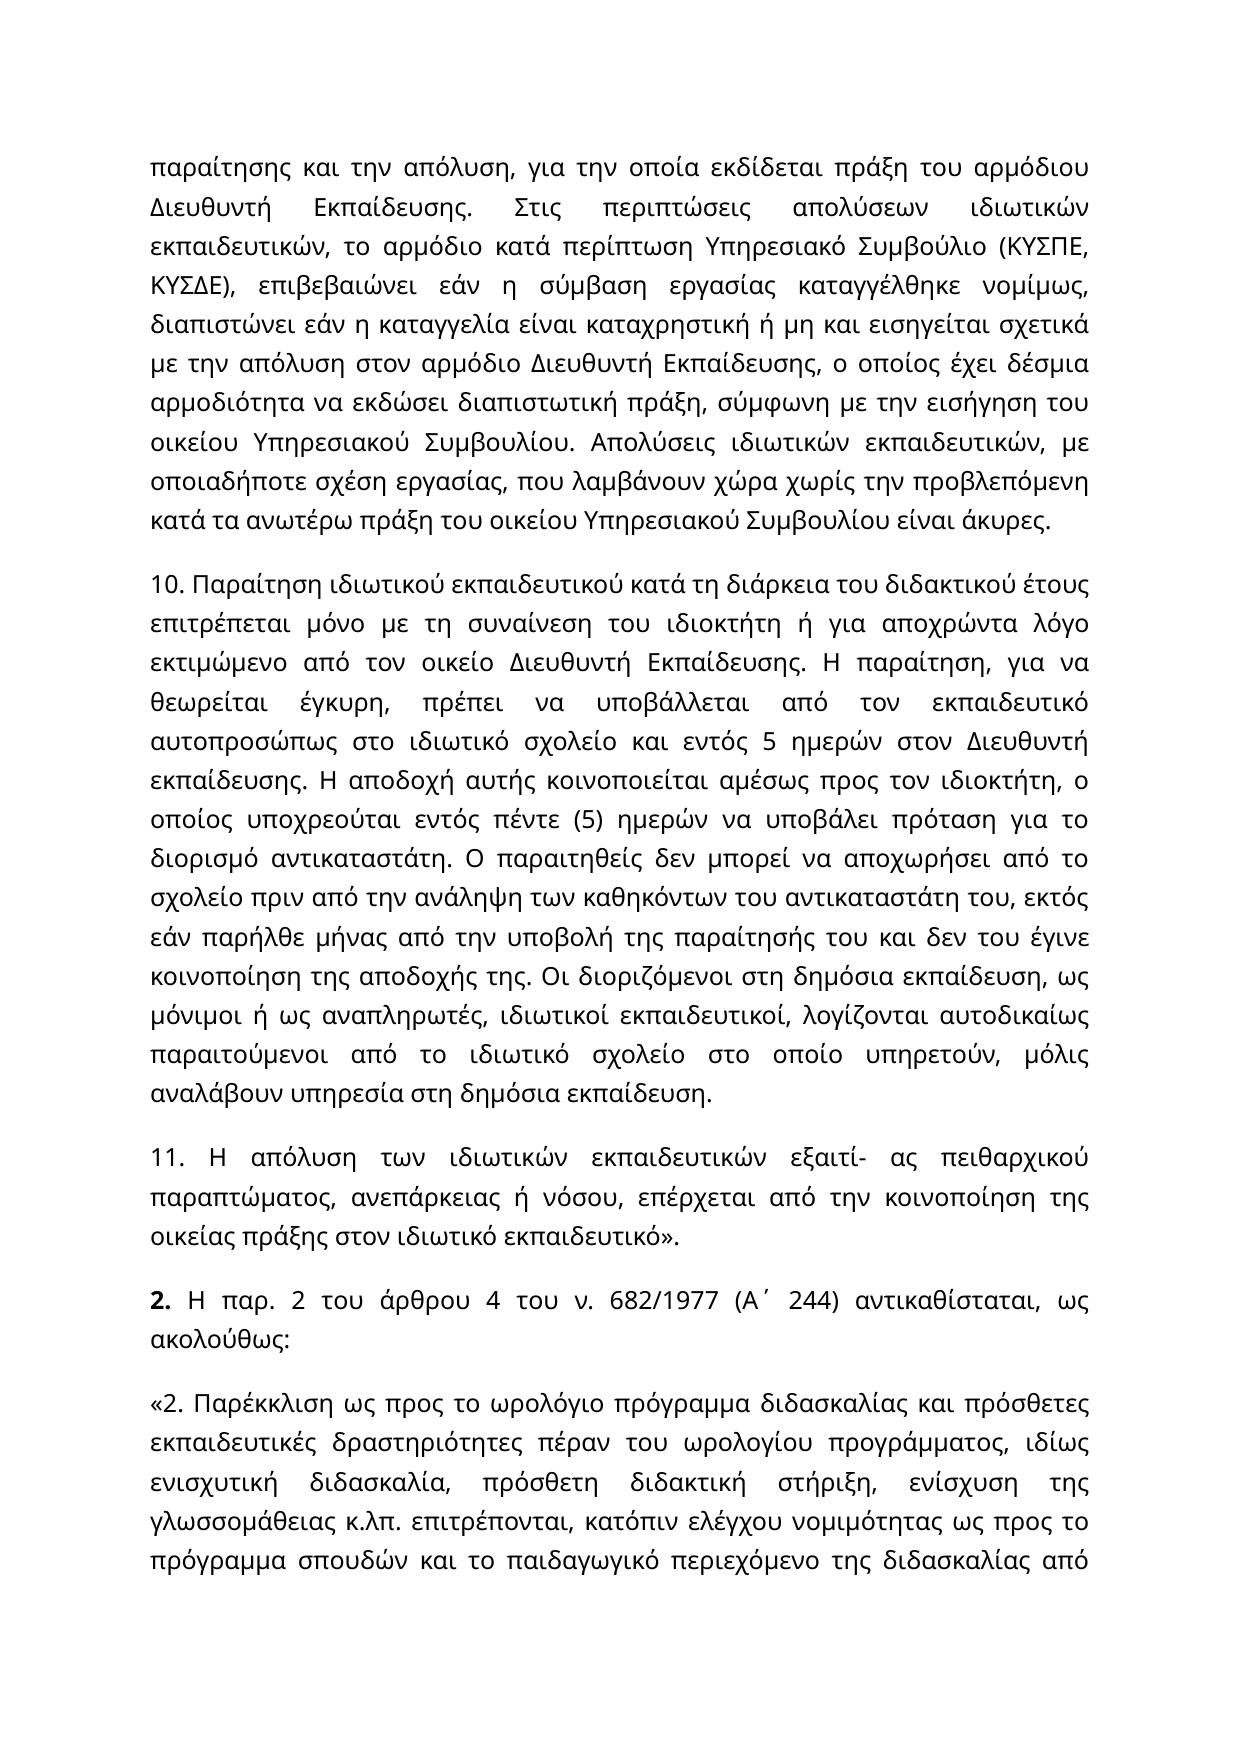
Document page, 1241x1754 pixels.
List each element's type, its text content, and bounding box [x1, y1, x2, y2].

text 10. Παραίτηση ιδιωτικού εκπαιδευτικού κατά τη διάρκεια του διδακτικού έτους επιτρέπεται μόνο με τη συναίνεση του ιδιοκτήτη ή για αποχρώντα λόγο εκτιμώμενο από τον οικείο Διευθυντή Εκπαίδευσης. Η παραίτηση, για να θεωρείται έγκυρη, πρέπει να υποβάλλεται από τον εκπαιδευτικό αυτοπροσώπως στο ιδιωτικό σχολείο και εντός 5 ημερών στον Διευθυντή εκπαίδευσης. Η αποδοχή αυτής κοινοποιείται αμέσως προς τον ιδιοκτήτη, ο οποίος υποχρεούται εντός πέντε (5) ημερών να υποβάλει πρόταση για το διορισμό αντικαταστάτη. Ο παραιτηθείς δεν μπορεί να αποχωρήσει από το σχολείο πριν από την ανάληψη των καθηκόντων του αντικαταστάτη του, εκτός εάν παρήλθε μήνας από την υποβολή της παραίτησής του και δεν του έγινε κοινοποίηση της αποδοχής της. Οι διοριζόμενοι στη δημόσια εκπαίδευση, ως μόνιμοι ή ως αναπληρωτές, ιδιωτικοί εκπαιδευτικοί, λογίζονται αυτοδικαίως παραιτούμενοι από το ιδιωτικό σχολείο στο οποίο υπηρετούν, μόλις αναλάβουν υπηρεσία στη δημόσια εκπαίδευση. [150, 567, 1090, 1110]
text «2. Παρέκκλιση ως προς το ωρολόγιο πρόγραμμα διδασκαλίας και πρόσθετες εκπαιδευτικές δραστηριότητες πέραν του ωρολογίου προγράμματος, ιδίως ενισχυτική διδασκαλία, πρόσθετη διδακτική στήριξη, ενίσχυση της γλωσσομάθειας κ.λπ. επιτρέπονται, κατόπιν ελέγχου νομιμότητας ως προς το πρόγραμμα σπουδών και το παιδαγωγικό περιεχόμενο της διδασκαλίας από [150, 1386, 1090, 1577]
text 11. Η απόλυση των ιδιωτικών εκπαιδευτικών εξαιτί- ας πειθαρχικού παραπτώματος, ανεπάρκειας ή νόσου, επέρχεται από την κοινοποίηση της οικείας πράξης στον ιδιωτικό εκπαιδευτικό». [150, 1140, 1090, 1252]
text 2. Η παρ. 2 του άρθρου 4 του ν. 682/1977 (Α΄ 244) αντικαθίσταται, ως ακολούθως: [150, 1282, 1090, 1356]
text παραίτησης και την απόλυση, για την οποία εκδίδεται πράξη του αρμόδιου Διευθυντή Εκπαίδευσης. Στις περιπτώσεις απολύσεων ιδιωτικών εκπαιδευτικών, το αρμόδιο κατά περίπτωση Υπηρεσιακό Συμβούλιο (ΚΥΣΠΕ, ΚΥΣΔΕ), επιβεβαιώνει εάν η σύμβαση εργασίας καταγγέλθηκε νομίμως, διαπιστώνει εάν η καταγγελία είναι καταχρηστική ή μη και εισηγείται σχετικά με την απόλυση στον αρμόδιο Διευθυντή Εκπαίδευσης, ο οποίος έχει δέσμια αρμοδιότητα να εκδώσει διαπιστωτική πράξη, σύμφωνη με την εισήγηση του οικείου Υπηρεσιακού Συμβουλίου. Απολύσεις ιδιωτικών εκπαιδευτικών, με οποιαδήποτε σχέση εργασίας, που λαμβάνουν χώρα χωρίς την προβλεπόμενη κατά τα ανωτέρω πράξη του οικείου Υπηρεσιακού Συμβουλίου είναι άκυρες. [150, 150, 1090, 537]
